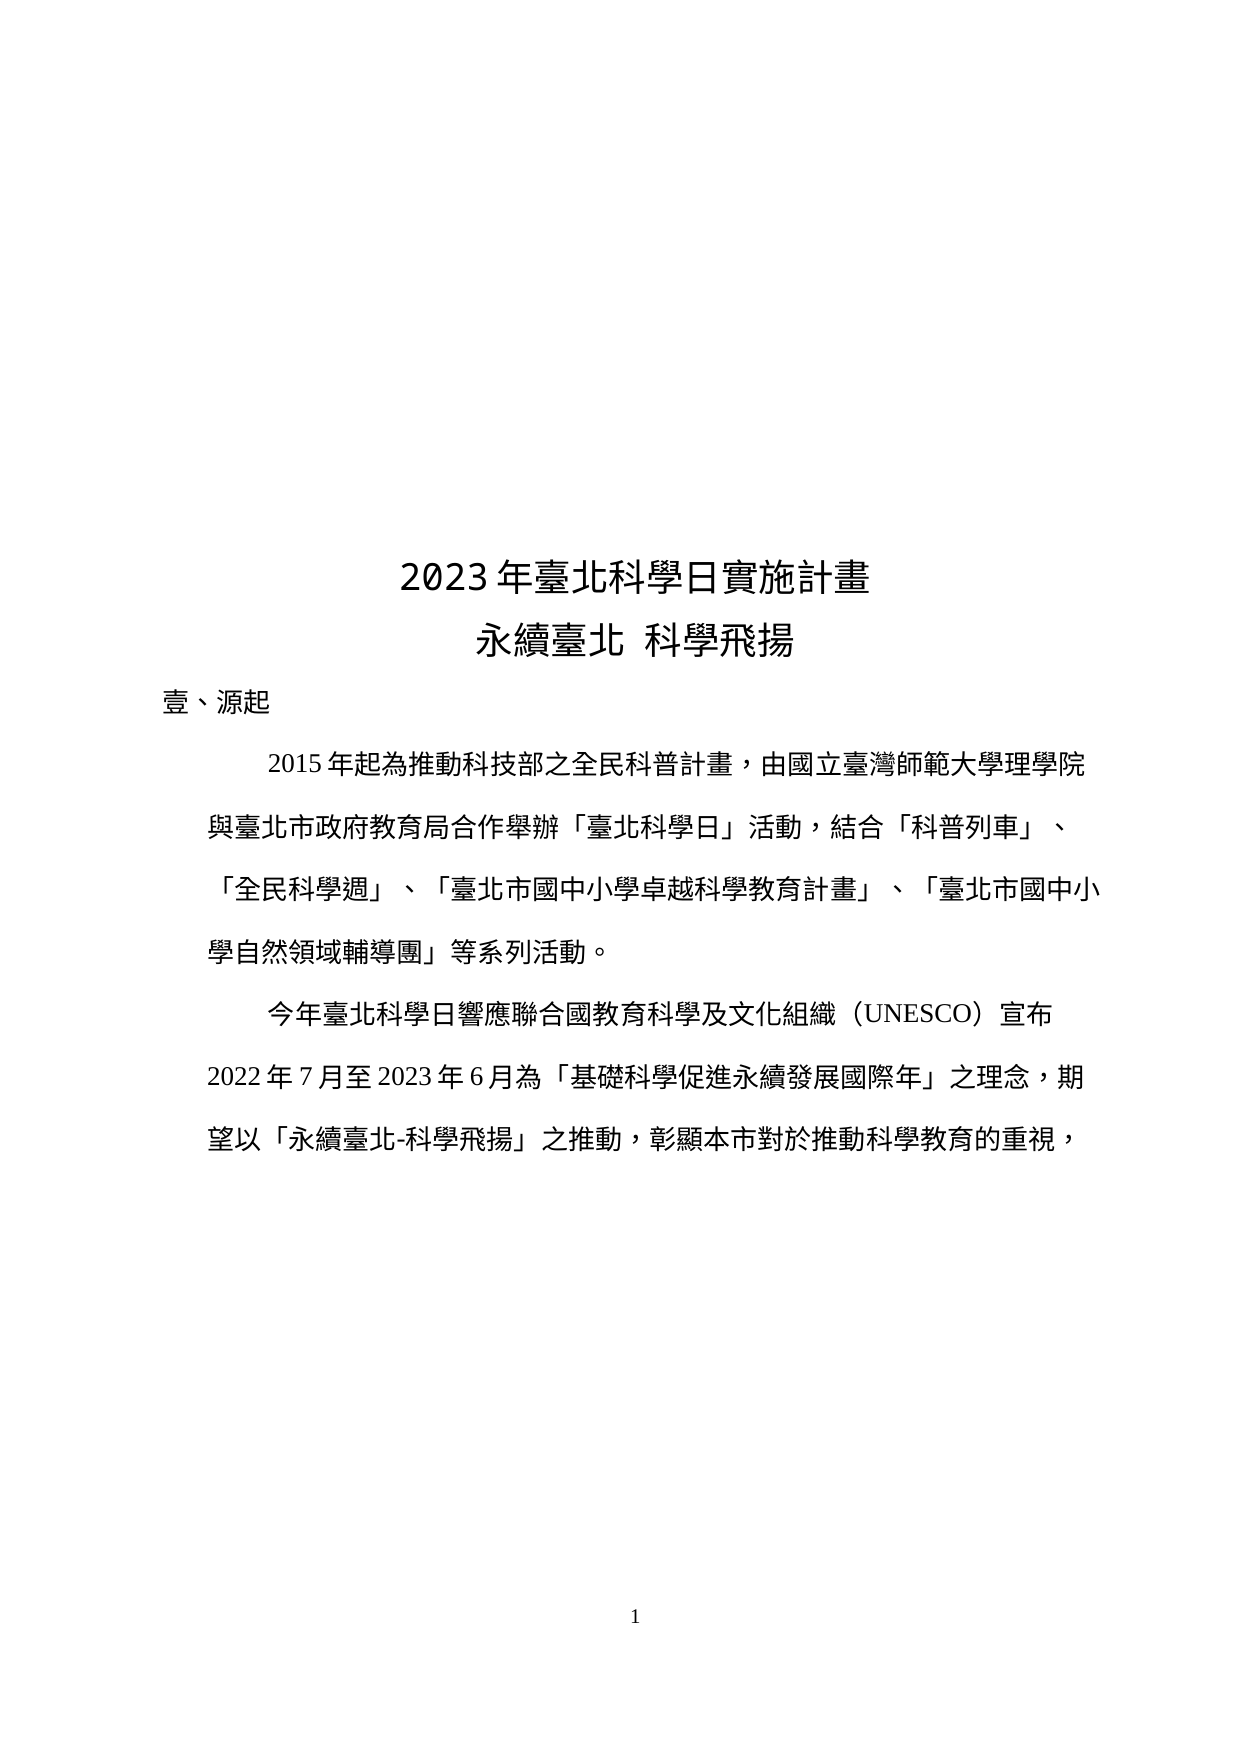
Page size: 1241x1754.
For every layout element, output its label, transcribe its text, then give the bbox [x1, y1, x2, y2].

text 今年臺北科學日響應聯合國教育科學及文化組織（UNESCO）宣布2022年7月至2023年6月為「基礎科學促進永續發展國際年」之理念，期望以「永續臺北-科學飛揚」之推動，彰顯本市對於推動科學教育的重視， [207, 971, 1107, 1159]
text 2023年臺北科學日實施計畫 [162, 534, 1107, 596]
text 壹、源起 [162, 659, 1107, 721]
text 2015年起為推動科技部之全民科普計畫，由國立臺灣師範大學理學院與臺北市政府教育局合作舉辦「臺北科學日」活動，結合「科普列車」、「全民科學週」、「臺北市國中小學卓越科學教育計畫」、「臺北市國中小學自然領域輔導團」等系列活動。 [207, 721, 1107, 971]
text 永續臺北 科學飛揚 [162, 596, 1107, 659]
